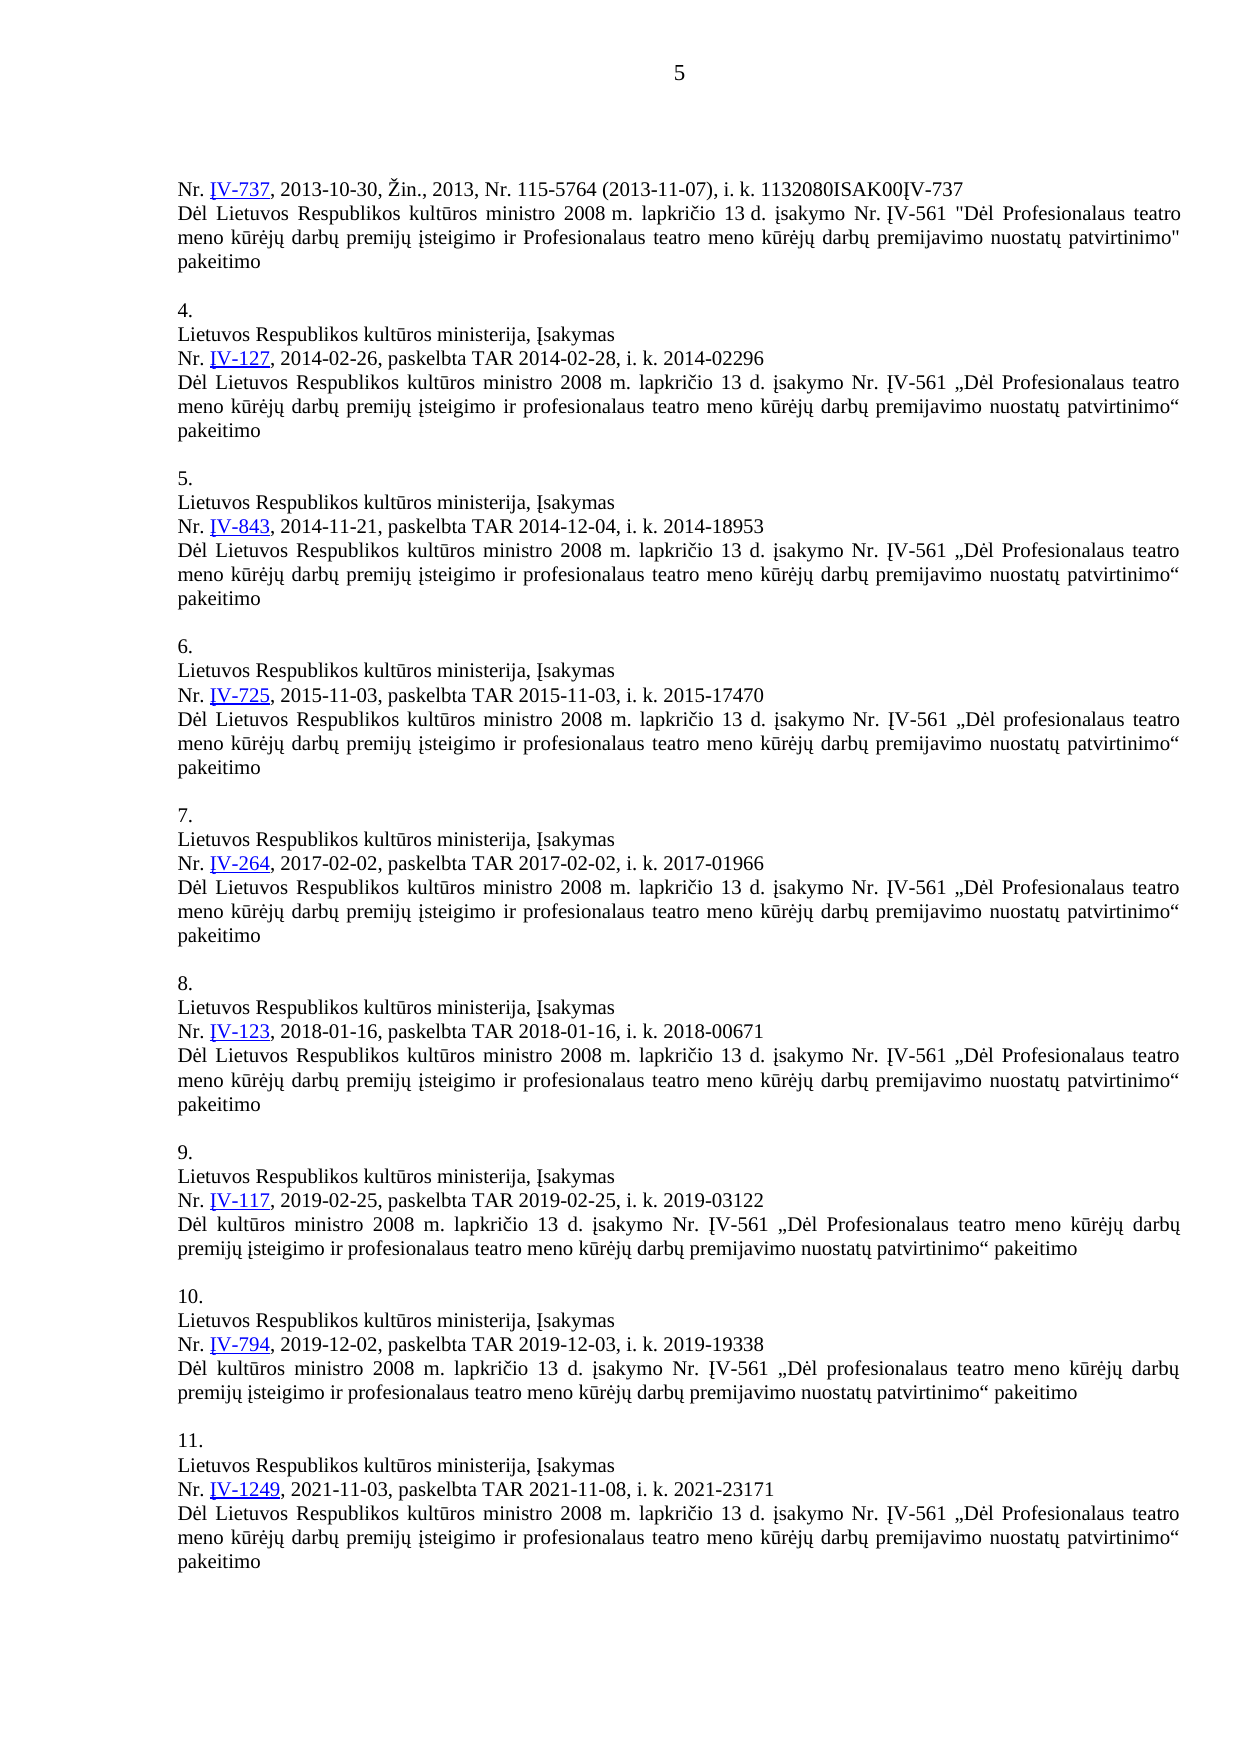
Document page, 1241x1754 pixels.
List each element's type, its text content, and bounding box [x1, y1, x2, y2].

text Lietuvos Respublikos kultūros ministerija, Įsakymas [177, 322, 1181, 346]
text Nr. ĮV-264, 2017-02-02, paskelbta TAR 2017-02-02, i. k. 2017-01966 [177, 851, 1181, 875]
text Dėl Lietuvos Respublikos kultūros ministro 2008 m. lapkričio 13 d. įsakymo Nr. ĮV-561 „Dėl Profesionalaus teatro meno kūrėjų darbų premijų įsteigimo ir profesionalaus teatro meno kūrėjų darbų premijavimo nuostatų patvirtinimo“ pakeitimo [177, 1043, 1181, 1116]
text 7. [177, 803, 1181, 827]
text Dėl kultūros ministro 2008 m. lapkričio 13 d. įsakymo Nr. ĮV-561 „Dėl Profesionalaus teatro meno kūrėjų darbų premijų įsteigimo ir profesionalaus teatro meno kūrėjų darbų premijavimo nuostatų patvirtinimo“ pakeitimo [177, 1212, 1181, 1260]
text Nr. ĮV-117, 2019-02-25, paskelbta TAR 2019-02-25, i. k. 2019-03122 [177, 1188, 1181, 1212]
text 11. [177, 1428, 1181, 1452]
text Lietuvos Respublikos kultūros ministerija, Įsakymas [177, 490, 1181, 514]
text 6. [177, 634, 1181, 658]
text Lietuvos Respublikos kultūros ministerija, Įsakymas [177, 1452, 1181, 1477]
text Nr. ĮV-1249, 2021-11-03, paskelbta TAR 2021-11-08, i. k. 2021-23171 [177, 1477, 1181, 1501]
text Dėl Lietuvos Respublikos kultūros ministro 2008 m. lapkričio 13 d. įsakymo Nr. ĮV-561 "Dėl Profesionalaus teatro meno kūrėjų darbų premijų įsteigimo ir Profesionalaus teatro meno kūrėjų darbų premijavimo nuostatų patvirtinimo" pakeitimo [177, 201, 1181, 273]
text Nr. ĮV-794, 2019-12-02, paskelbta TAR 2019-12-03, i. k. 2019-19338 [177, 1332, 1181, 1356]
text 10. [177, 1284, 1181, 1308]
text 8. [177, 971, 1181, 995]
text Nr. ĮV-725, 2015-11-03, paskelbta TAR 2015-11-03, i. k. 2015-17470 [177, 682, 1181, 707]
text Nr. ĮV-843, 2014-11-21, paskelbta TAR 2014-12-04, i. k. 2014-18953 [177, 514, 1181, 538]
text 9. [177, 1140, 1181, 1164]
text 5. [177, 466, 1181, 490]
text Lietuvos Respublikos kultūros ministerija, Įsakymas [177, 1164, 1181, 1188]
text Nr. ĮV-123, 2018-01-16, paskelbta TAR 2018-01-16, i. k. 2018-00671 [177, 1019, 1181, 1043]
text Lietuvos Respublikos kultūros ministerija, Įsakymas [177, 658, 1181, 682]
text Lietuvos Respublikos kultūros ministerija, Įsakymas [177, 827, 1181, 851]
text Nr. ĮV-737, 2013-10-30, Žin., 2013, Nr. 115-5764 (2013-11-07), i. k. 1132080ISAK00ĮV-737 [177, 177, 1181, 201]
text Dėl Lietuvos Respublikos kultūros ministro 2008 m. lapkričio 13 d. įsakymo Nr. ĮV-561 „Dėl Profesionalaus teatro meno kūrėjų darbų premijų įsteigimo ir profesionalaus teatro meno kūrėjų darbų premijavimo nuostatų patvirtinimo“ pakeitimo [177, 1501, 1181, 1573]
text Dėl Lietuvos Respublikos kultūros ministro 2008 m. lapkričio 13 d. įsakymo Nr. ĮV-561 „Dėl Profesionalaus teatro meno kūrėjų darbų premijų įsteigimo ir profesionalaus teatro meno kūrėjų darbų premijavimo nuostatų patvirtinimo“ pakeitimo [177, 538, 1181, 610]
text Dėl Lietuvos Respublikos kultūros ministro 2008 m. lapkričio 13 d. įsakymo Nr. ĮV-561 „Dėl Profesionalaus teatro meno kūrėjų darbų premijų įsteigimo ir profesionalaus teatro meno kūrėjų darbų premijavimo nuostatų patvirtinimo“ pakeitimo [177, 370, 1181, 442]
text Lietuvos Respublikos kultūros ministerija, Įsakymas [177, 1308, 1181, 1332]
text Dėl Lietuvos Respublikos kultūros ministro 2008 m. lapkričio 13 d. įsakymo Nr. ĮV-561 „Dėl profesionalaus teatro meno kūrėjų darbų premijų įsteigimo ir profesionalaus teatro meno kūrėjų darbų premijavimo nuostatų patvirtinimo“ pakeitimo [177, 707, 1181, 779]
text 4. [177, 297, 1181, 322]
text Lietuvos Respublikos kultūros ministerija, Įsakymas [177, 995, 1181, 1019]
text Nr. ĮV-127, 2014-02-26, paskelbta TAR 2014-02-28, i. k. 2014-02296 [177, 346, 1181, 370]
text Dėl kultūros ministro 2008 m. lapkričio 13 d. įsakymo Nr. ĮV-561 „Dėl profesionalaus teatro meno kūrėjų darbų premijų įsteigimo ir profesionalaus teatro meno kūrėjų darbų premijavimo nuostatų patvirtinimo“ pakeitimo [177, 1356, 1181, 1404]
text Dėl Lietuvos Respublikos kultūros ministro 2008 m. lapkričio 13 d. įsakymo Nr. ĮV-561 „Dėl Profesionalaus teatro meno kūrėjų darbų premijų įsteigimo ir profesionalaus teatro meno kūrėjų darbų premijavimo nuostatų patvirtinimo“ pakeitimo [177, 875, 1181, 947]
